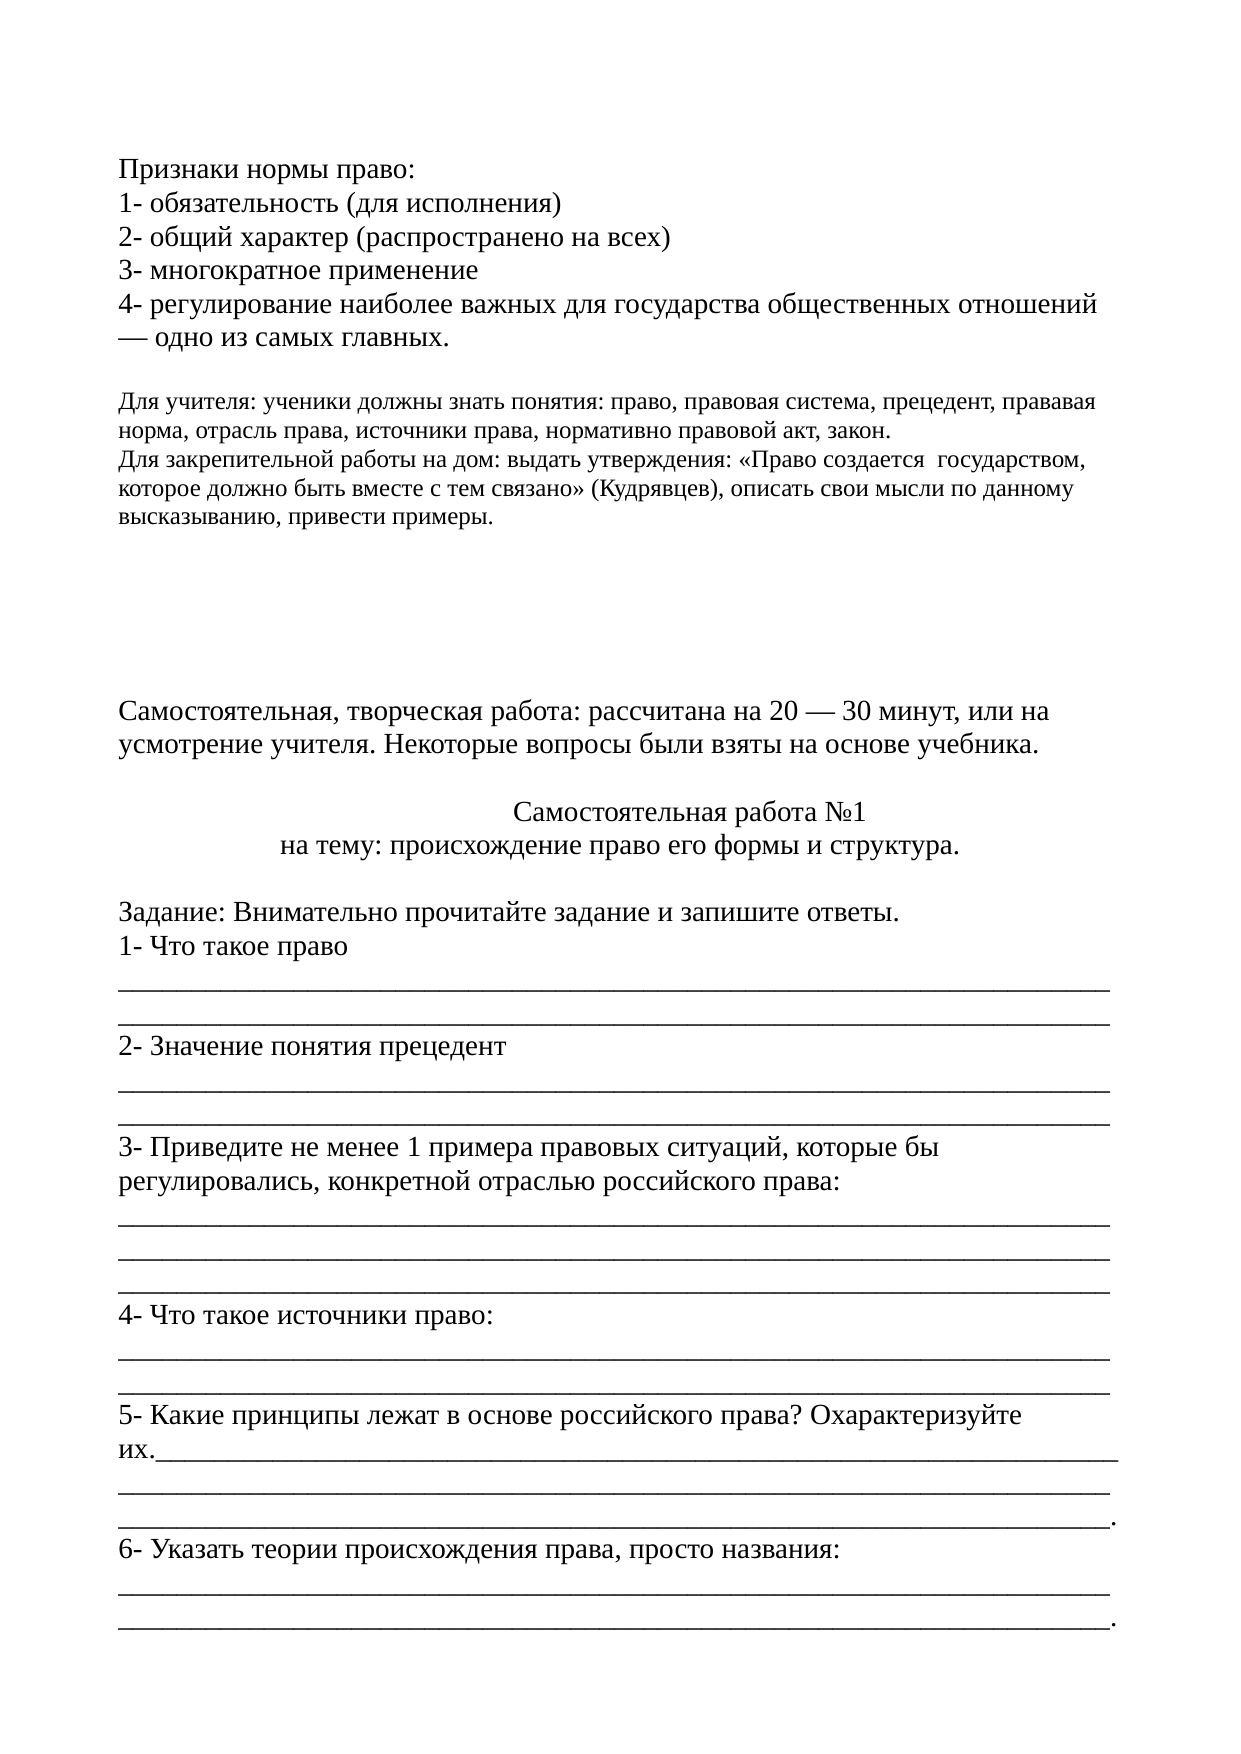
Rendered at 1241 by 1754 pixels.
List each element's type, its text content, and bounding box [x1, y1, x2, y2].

text Признаки нормы право: [118, 152, 1122, 185]
text Для закрепительной работы на дом: выдать утверждения: «Право создается государством, которое должно быть вместе с тем связано» (Кудрявцев), описать свои мысли по данному высказыванию, привести примеры. [118, 444, 1122, 530]
text Самостоятельная работа №1 [118, 794, 1122, 827]
text 1- Что такое право ________________________________________________________________________________________________________________________________________ [118, 928, 1122, 1028]
text 5- Какие принципы лежат в основе российского права? Охарактеризуйте их.__________________________________________________________________________________________________________________________________________________________________________________________________________. [118, 1397, 1122, 1532]
text Задание: Внимательно прочитайте задание и запишите ответы. [118, 894, 1122, 928]
text Самостоятельная, творческая работа: рассчитана на 20 — 30 минут, или на усмотрение учителя. Некоторые вопросы были взяты на основе учебника. [118, 693, 1122, 760]
text 6- Указать теории происхождения права, просто названия: ________________________________________________________________________________________________________________________________________. [118, 1532, 1122, 1632]
text Для учителя: ученики должны знать понятия: право, правовая система, прецедент, прававая норма, отрасль права, источники права, нормативно правовой акт, закон. [118, 386, 1122, 444]
text на тему: происхождение право его формы и структура. [118, 827, 1122, 861]
text 3- многократное применение [118, 252, 1122, 286]
text 4- регулирование наиболее важных для государства общественных отношений — одно из самых главных. [118, 286, 1122, 353]
text 1- обязательность (для исполнения) [118, 185, 1122, 219]
text 3- Приведите не менее 1 примера правовых ситуаций, которые бы регулировались, конкретной отраслью российского права: ____________________________________________________________________________________________________________________________________________________________________________________________________________ [118, 1129, 1122, 1297]
text 2- общий характер (распространено на всех) [118, 219, 1122, 252]
text 4- Что такое источники право: ________________________________________________________________________________________________________________________________________ [118, 1297, 1122, 1397]
text 2- Значение понятия прецедент ________________________________________________________________________________________________________________________________________ [118, 1028, 1122, 1129]
